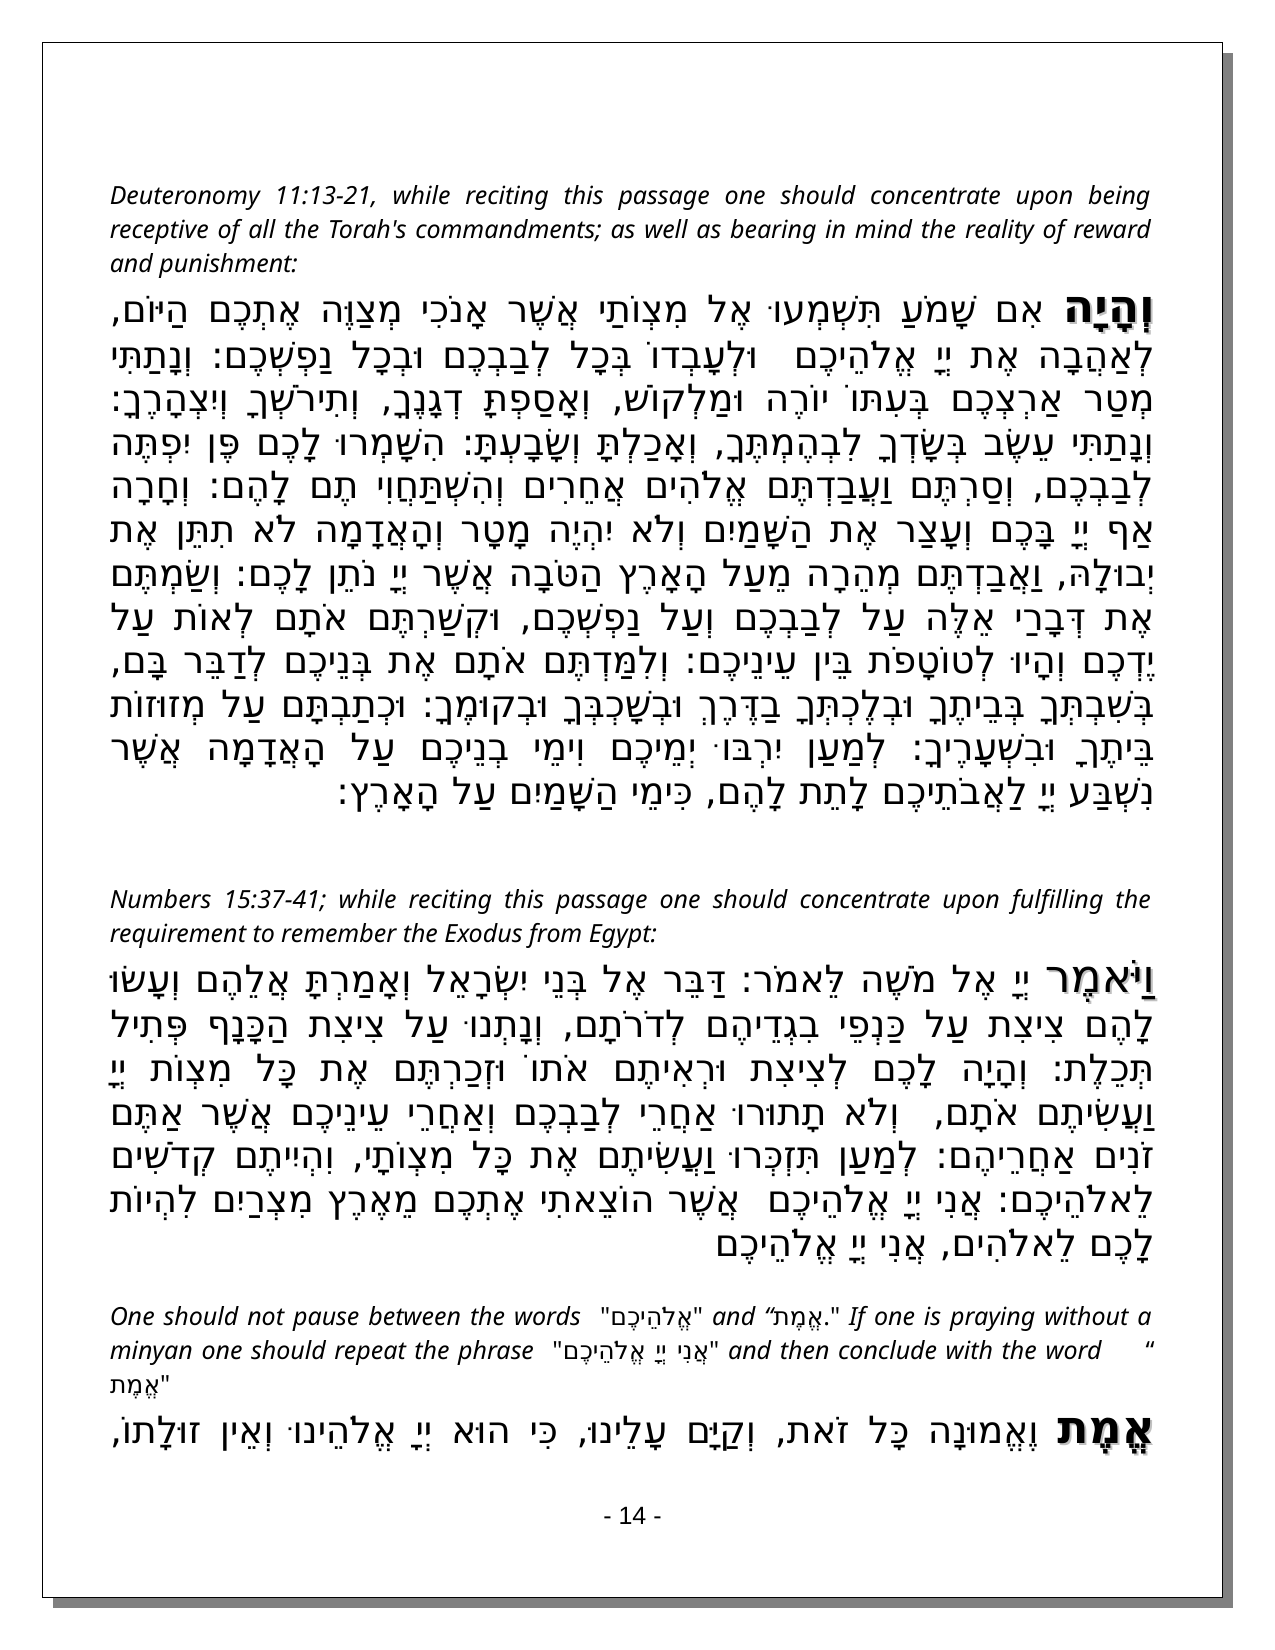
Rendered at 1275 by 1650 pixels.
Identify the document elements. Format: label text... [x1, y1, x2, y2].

text One should not pause between the words "אֱלֹהֵיכֶם" and “אֱמֶת." If one is praying without a minyan one should repeat the phrase "אֲנִי יְיָ אֱלֹהֵיכֶם" and then conclude with the word “אֱמֶת" [109, 1299, 1155, 1401]
text וַיֹּאמֶר יְיָ אֶל מֹשֶׁה לֵּאמֹר: דַּבֵּר אֶל בְּנֵי יִשְׂרָאֵל וְאָמַרְתָּ אֲלֵהֶם וְעָשׂוּ לָהֶם צִיצִת עַל כַּנְפֵי בִגְדֵיהֶם לְדֹרֹתָם, וְנָתְנוּ עַל צִיצִת הַכָּנָף פְּתִיל תְּכֵלֶת: וְהָיָה לָכֶם לְצִיצִת וּרְאִיתֶם אֹתוֹ וּזְכַרְתֶּם אֶת כָּל מִצְוֹת יְיָ וַעֲשִׂיתֶם אֹתָם, וְלֹא תָתוּרוּ אַחֲרֵי לְבַבְכֶם וְאַחֲרֵי עֵינֵיכֶם אֲשֶׁר אַתֶּם זֹנִים אַחֲרֵיהֶם: לְמַעַן תִּזְכְּרוּ וַעֲשִׂיתֶם אֶת כָּל מִצְוֹתָי, וִהְיִיתֶם קְדֹשִׁים לֵאלֹהֵיכֶם: אֲנִי יְיָ אֱלֹהֵיכֶם אֲשֶׁר הוֹצֵאתִי אֶתְכֶם מֵאֶרֶץ מִצְרַיִם לִהְיוֹת לָכֶם לֵאלֹהִים, אֲנִי יְיָ אֱלֹהֵיכֶם [109, 949, 1155, 1265]
text Numbers 15:37-41; while reciting this passage one should concentrate upon fulfilling the requirement to remember the Exodus from Egypt: [109, 881, 1155, 949]
text וְהָיָה אִם שָׁמֹעַ תִּשְׁמְעוּ אֶל מִצְוֹתַי אֲשֶׁר אָנֹכִי מְצַוֶּה אֶתְכֶם הַיּוֹם, לְאַהֲבָה אֶת יְיָ אֱלֹהֵיכֶם וּלְעָבְדוֹ בְּכָל לְבַבְכֶם וּבְכָל נַפְשְׁכֶם: וְנָתַתִּי מְטַר אַרְצְכֶם בְּעִתּוֹ יוֹרֶה וּמַלְקוֹשׁ, וְאָסַפְתָּ דְגָנֶךָ, וְתִירֹשְׁךָ וְיִצְהָרֶךָ: וְנָתַתִּי עֵשֶׂב בְּשָׂדְךָ לִבְהֶמְתֶּךָ, וְאָכַלְתָּ וְשָׂבָעְתָּ: הִשָּׁמְרוּ לָכֶם פֶּן יִפְתֶּה לְבַבְכֶם, וְסַרְתֶּם וַעֲבַדְתֶּם אֱלֹהִים אֲחֵרִים וְהִשְׁתַּחֲוִי תֶם לָהֶם: וְחָרָה אַף יְיָ בָּכֶם וְעָצַר אֶת הַשָּׁמַיִם וְלֹא יִהְיֶה מָטָר וְהָאֲדָמָה לֹא תִתֵּן אֶת יְבוּלָהּ, וַאֲבַדְתֶּם מְהֵרָה מֵעַל הָאָרֶץ הַטֹּבָה אֲשֶׁר יְיָ נֹתֵן לָכֶם: וְשַׂמְתֶּם אֶת דְּבָרַי אֵלֶּה עַל לְבַבְכֶם וְעַל נַפְשְׁכֶם, וּקְשַׁרְתֶּם אֹתָם לְאוֹת עַל יֶדְכֶם וְהָיוּ לְטוֹטָפֹת בֵּין עֵינֵיכֶם: וְלִמַּדְתֶּם אֹתָם אֶת בְּנֵיכֶם לְדַבֵּר בָּם, בְּשִׁבְתְּךָ בְּבֵיתֶךָ וּבְלֶכְתְּךָ בַדֶּרֶךְ וּבְשָׁכְבְּךָ וּבְקוּמֶךָ: וּכְתַבְתָּם עַל מְזוּזוֹת בֵּיתֶךָ וּבִשְׁעָרֶיךָ: לְמַעַן יִרְבּוּ יְמֵיכֶם וִימֵי בְנֵיכֶם עַל הָאֲדָמָה אֲשֶׁר נִשְׁבַּע יְיָ לַאֲבֹתֵיכֶם לָתֵת לָהֶם, כִּימֵי הַשָּׁמַיִם עַל הָאָרֶץ: [109, 280, 1155, 813]
text אֱמֶת וֶאֱמוּנָה כָּל זֹאת, וְקַיָּם עָלֵינוּ, כִּי הוּא יְיָ אֱלֹהֵינוּ וְאֵין זוּלָתוֹ, [109, 1401, 1155, 1454]
text Deuteronomy 11:13-21, while reciting this passage one should concentrate upon being receptive of all the Torah's commandments; as well as bearing in mind the reality of reward and punishment: [109, 178, 1155, 280]
